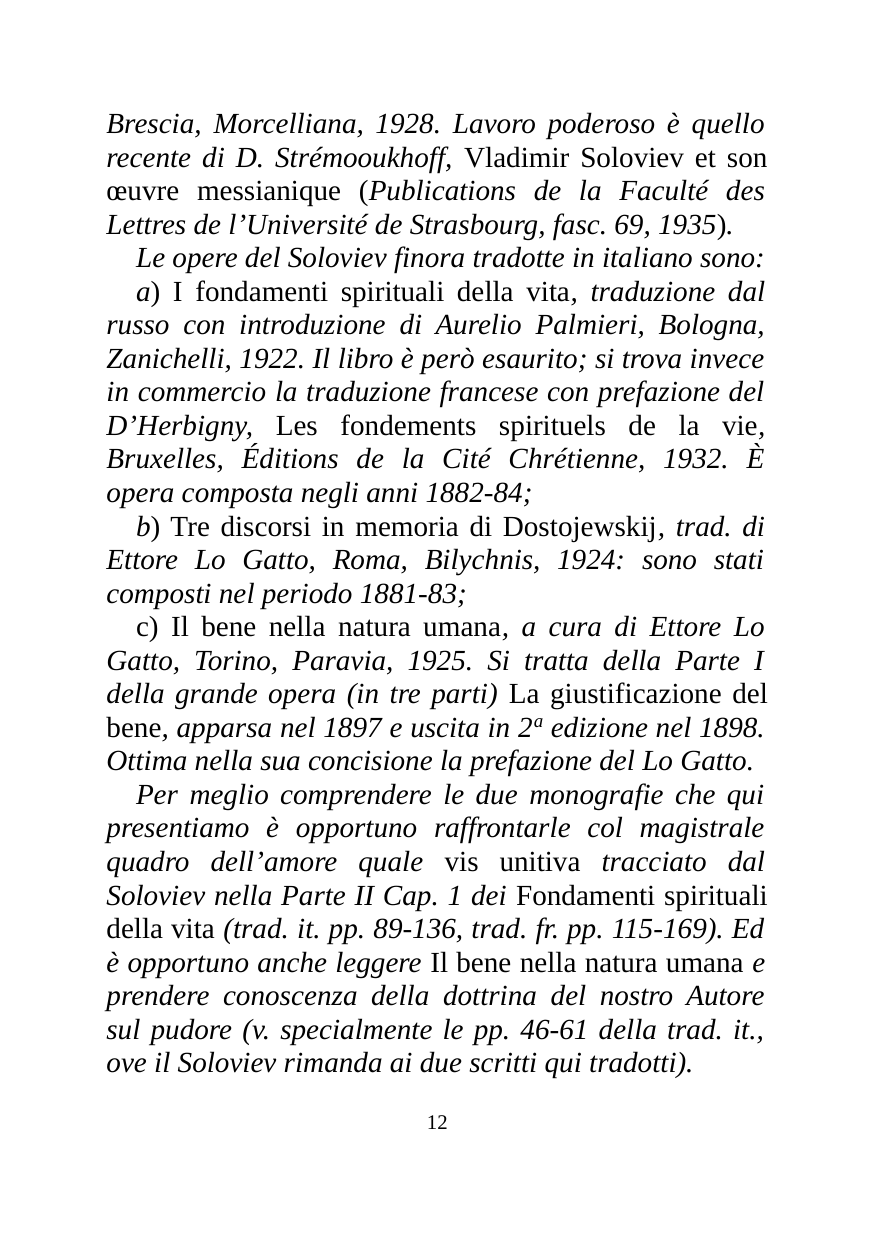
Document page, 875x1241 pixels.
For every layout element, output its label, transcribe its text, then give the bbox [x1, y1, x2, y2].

text Per meglio comprendere le due monografie che qui presentiamo è opportuno raffrontarle col magistrale quadro dell’amore quale vis unitiva tracciato dal Soloviev nella Parte II Cap. 1 dei Fondamenti spirituali della vita (trad. it. pp. 89-136, trad. fr. pp. 115-169). Ed è opportuno anche leggere Il bene nella natura umana e prendere conoscenza della dottrina del nostro Autore sul pudore (v. specialmente le pp. 46-61 della trad. it., ove il Soloviev rimanda ai due scritti qui tradotti). [106, 777, 768, 1079]
text b) Tre discorsi in memoria di Dostojewskij, trad. di Ettore Lo Gatto, Roma, Bilychnis, 1924: sono stati composti nel periodo 1881-83; [106, 509, 768, 609]
text c) Il bene nella natura umana, a cura di Ettore Lo Gatto, Torino, Paravia, 1925. Si tratta della Parte I della grande opera (in tre parti) La giustificazione del bene, apparsa nel 1897 e uscita in 2a edizione nel 1898. Ottima nella sua concisione la prefazione del Lo Gatto. [106, 609, 768, 777]
text Le opere del Soloviev finora tradotte in italiano sono: [106, 240, 768, 274]
text a) I fondamenti spirituali della vita, traduzione dal russo con introduzione di Aurelio Palmieri, Bologna, Zanichelli, 1922. Il libro è però esaurito; si trova invece in commercio la traduzione francese con prefazione del D’Herbigny, Les fondements spirituels de la vie, Bruxelles, Éditions de la Cité Chrétienne, 1932. È opera composta negli anni 1882-84; [106, 274, 768, 509]
text Brescia, Morcelliana, 1928. Lavoro poderoso è quello recente di D. Strémooukhoff, Vladimir Soloviev et son œuvre messianique (Publications de la Faculté des Lettres de l’Université de Strasbourg, fasc. 69, 1935). [106, 106, 768, 240]
